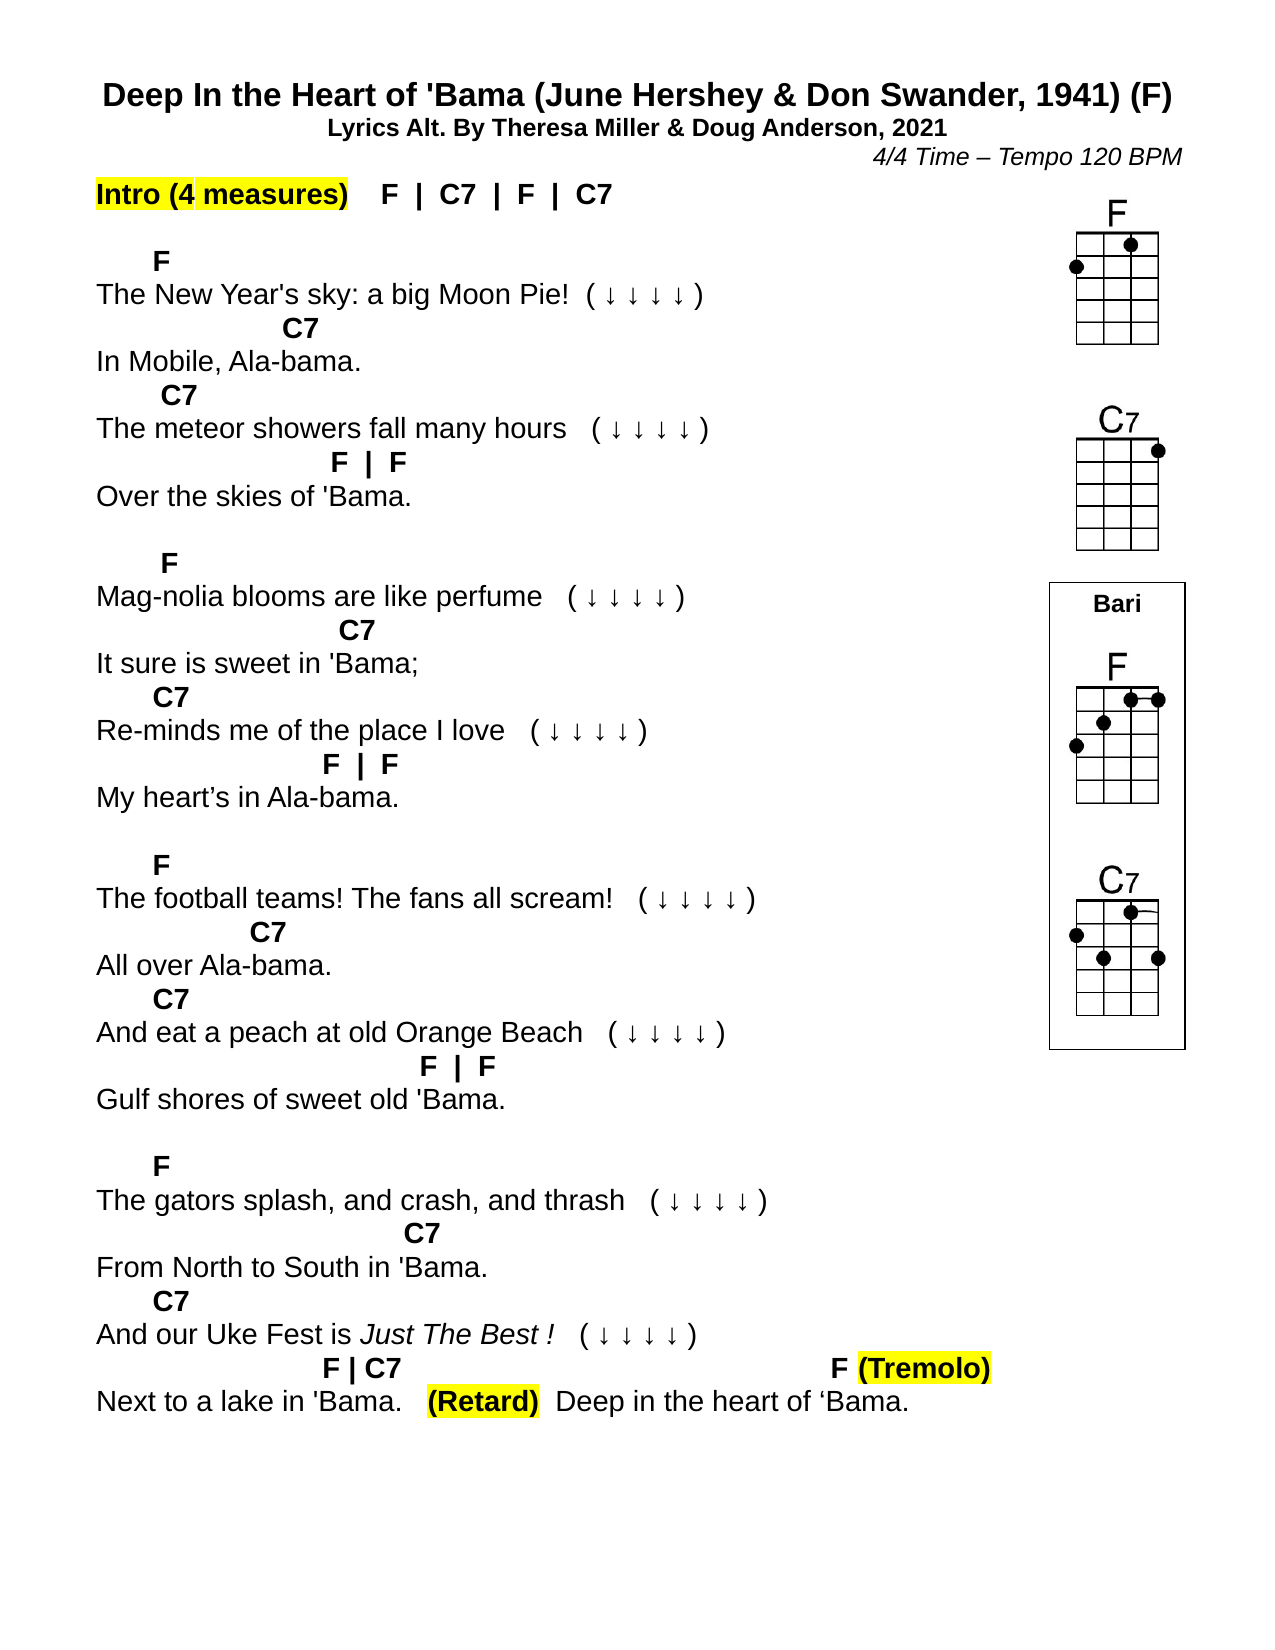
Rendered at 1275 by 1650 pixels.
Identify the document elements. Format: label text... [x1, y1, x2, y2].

picture [1054, 841, 1180, 1038]
picture [1054, 176, 1180, 366]
picture [1054, 382, 1180, 572]
table_header Intro (4 measures) F | C7 | F | C7 F The New Year's sky: a big Moon Pie! ( ↓ ↓ ↓ ↓ ) C7 In Mobile, Ala-bama. C7 The meteor showers fall many hours ( ↓ ↓ ↓ ↓ ) F | F Over the skies of 'Bama. F Mag-nolia blooms are like perfume ( ↓ ↓ ↓ ↓ ) C7 It sure is sweet in 'Bama; C7 Re-minds me of the place I love ( ↓ ↓ ↓ ↓ ) F | F My heart’s in Ala-bama. F The football teams! The fans all scream! ( ↓ ↓ ↓ ↓ ) C7 All over Ala-bama. C7 And eat a peach at old Orange Beach ( ↓ ↓ ↓ ↓ ) F | F Gulf shores of sweet old 'Bama. F The gators splash, and crash, and thrash ( ↓ ↓ ↓ ↓ ) C7 From North to South in 'Bama. C7 And our Uke Fest is Just The Best ! ( ↓ ↓ ↓ ↓ ) F | C7 F (Tremolo) Next to a lake in 'Bama. (Retard) Deep in the heart of ‘Bama. [90, 171, 1049, 1438]
table_cell Bari [1050, 583, 1184, 623]
table_cell [1050, 623, 1184, 836]
table_header [1049, 171, 1185, 376]
text Deep In the Heart of 'Bama (June Hershey & Don Swander, 1941) (F) Lyrics Alt. By Theresa Miller & Doug Anderson, 2021 [90, 75, 1185, 142]
table_cell [1049, 1050, 1185, 1438]
table_cell [1049, 376, 1185, 582]
text 4/4 Time – Tempo 120 BPM [90, 142, 1185, 171]
table_cell [1050, 836, 1184, 1048]
picture [1054, 628, 1180, 826]
